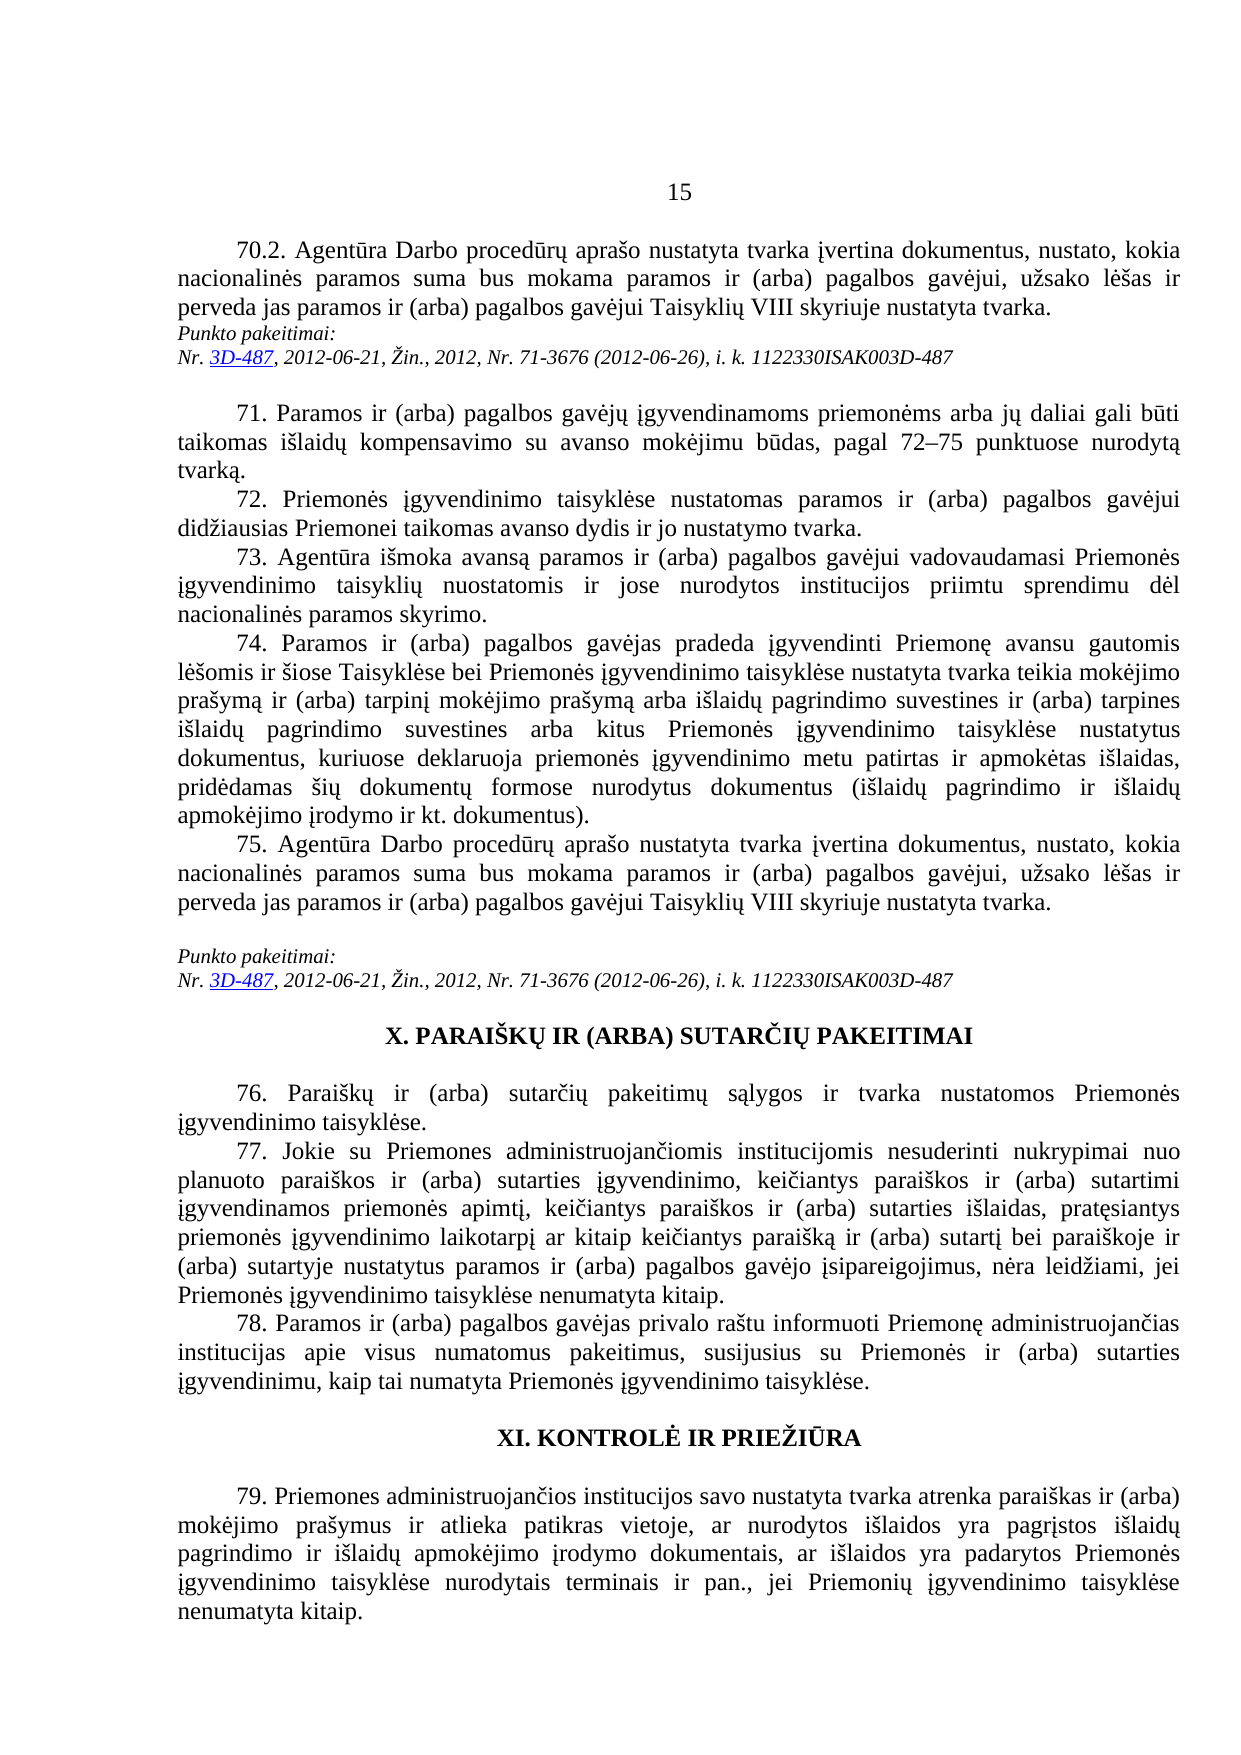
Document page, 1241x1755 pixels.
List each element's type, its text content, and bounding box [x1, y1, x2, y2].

text XI. KONTROLĖ IR PRIEŽIŪRA [177, 1423, 1181, 1452]
text 73. Agentūra išmoka avansą paramos ir (arba) pagalbos gavėjui vadovaudamasi Priemonės įgyvendinimo taisyklių nuostatomis ir jose nurodytos institucijos priimtu sprendimu dėl nacionalinės paramos skyrimo. [177, 542, 1181, 628]
text 77. Jokie su Priemones administruojančiomis institucijomis nesuderinti nukrypimai nuo planuoto paraiškos ir (arba) sutarties įgyvendinimo, keičiantys paraiškos ir (arba) sutartimi įgyvendinamos priemonės apimtį, keičiantys paraiškos ir (arba) sutarties išlaidas, pratęsiantys priemonės įgyvendinimo laikotarpį ar kitaip keičiantys paraišką ir (arba) sutartį bei paraiškoje ir (arba) sutartyje nustatytus paramos ir (arba) pagalbos gavėjo įsipareigojimus, nėra leidžiami, jei Priemonės įgyvendinimo taisyklėse nenumatyta kitaip. [177, 1136, 1181, 1308]
text 74. Paramos ir (arba) pagalbos gavėjas pradeda įgyvendinti Priemonę avansu gautomis lėšomis ir šiose Taisyklėse bei Priemonės įgyvendinimo taisyklėse nustatyta tvarka teikia mokėjimo prašymą ir (arba) tarpinį mokėjimo prašymą arba išlaidų pagrindimo suvestines ir (arba) tarpines išlaidų pagrindimo suvestines arba kitus Priemonės įgyvendinimo taisyklėse nustatytus dokumentus, kuriuose deklaruoja priemonės įgyvendinimo metu patirtas ir apmokėtas išlaidas, pridėdamas šių dokumentų formose nurodytus dokumentus (išlaidų pagrindimo ir išlaidų apmokėjimo įrodymo ir kt. dokumentus). [177, 628, 1181, 829]
text X. PARAIŠKŲ IR (ARBA) SUTARČIŲ PAKEITIMAI [177, 1021, 1181, 1050]
text 75. Agentūra Darbo procedūrų aprašo nustatyta tvarka įvertina dokumentus, nustato, kokia nacionalinės paramos suma bus mokama paramos ir (arba) pagalbos gavėjui, užsako lėšas ir perveda jas paramos ir (arba) pagalbos gavėjui Taisyklių VIII skyriuje nustatyta tvarka. [177, 829, 1181, 915]
text 72. Priemonės įgyvendinimo taisyklėse nustatomas paramos ir (arba) pagalbos gavėjui didžiausias Priemonei taikomas avanso dydis ir jo nustatymo tvarka. [177, 484, 1181, 542]
text 70.2. Agentūra Darbo procedūrų aprašo nustatyta tvarka įvertina dokumentus, nustato, kokia nacionalinės paramos suma bus mokama paramos ir (arba) pagalbos gavėjui, užsako lėšas ir perveda jas paramos ir (arba) pagalbos gavėjui Taisyklių VIII skyriuje nustatyta tvarka. [177, 235, 1181, 321]
text 76. Paraiškų ir (arba) sutarčių pakeitimų sąlygos ir tvarka nustatomos Priemonės įgyvendinimo taisyklėse. [177, 1078, 1181, 1136]
text Nr. 3D-487, 2012-06-21, Žin., 2012, Nr. 71-3676 (2012-06-26), i. k. 1122330ISAK003D-487 [177, 345, 1181, 369]
text Nr. 3D-487, 2012-06-21, Žin., 2012, Nr. 71-3676 (2012-06-26), i. k. 1122330ISAK003D-487 [177, 968, 1181, 992]
text 79. Priemones administruojančios institucijos savo nustatyta tvarka atrenka paraiškas ir (arba) mokėjimo prašymus ir atlieka patikras vietoje, ar nurodytos išlaidos yra pagrįstos išlaidų pagrindimo ir išlaidų apmokėjimo įrodymo dokumentais, ar išlaidos yra padarytos Priemonės įgyvendinimo taisyklėse nurodytais terminais ir pan., jei Priemonių įgyvendinimo taisyklėse nenumatyta kitaip. [177, 1481, 1181, 1625]
text Punkto pakeitimai: [177, 321, 1181, 345]
text 71. Paramos ir (arba) pagalbos gavėjų įgyvendinamoms priemonėms arba jų daliai gali būti taikomas išlaidų kompensavimo su avanso mokėjimu būdas, pagal 72–75 punktuose nurodytą tvarką. [177, 398, 1181, 484]
text Punkto pakeitimai: [177, 944, 1181, 968]
text 78. Paramos ir (arba) pagalbos gavėjas privalo raštu informuoti Priemonę administruojančias institucijas apie visus numatomus pakeitimus, susijusius su Priemonės ir (arba) sutarties įgyvendinimu, kaip tai numatyta Priemonės įgyvendinimo taisyklėse. [177, 1308, 1181, 1395]
